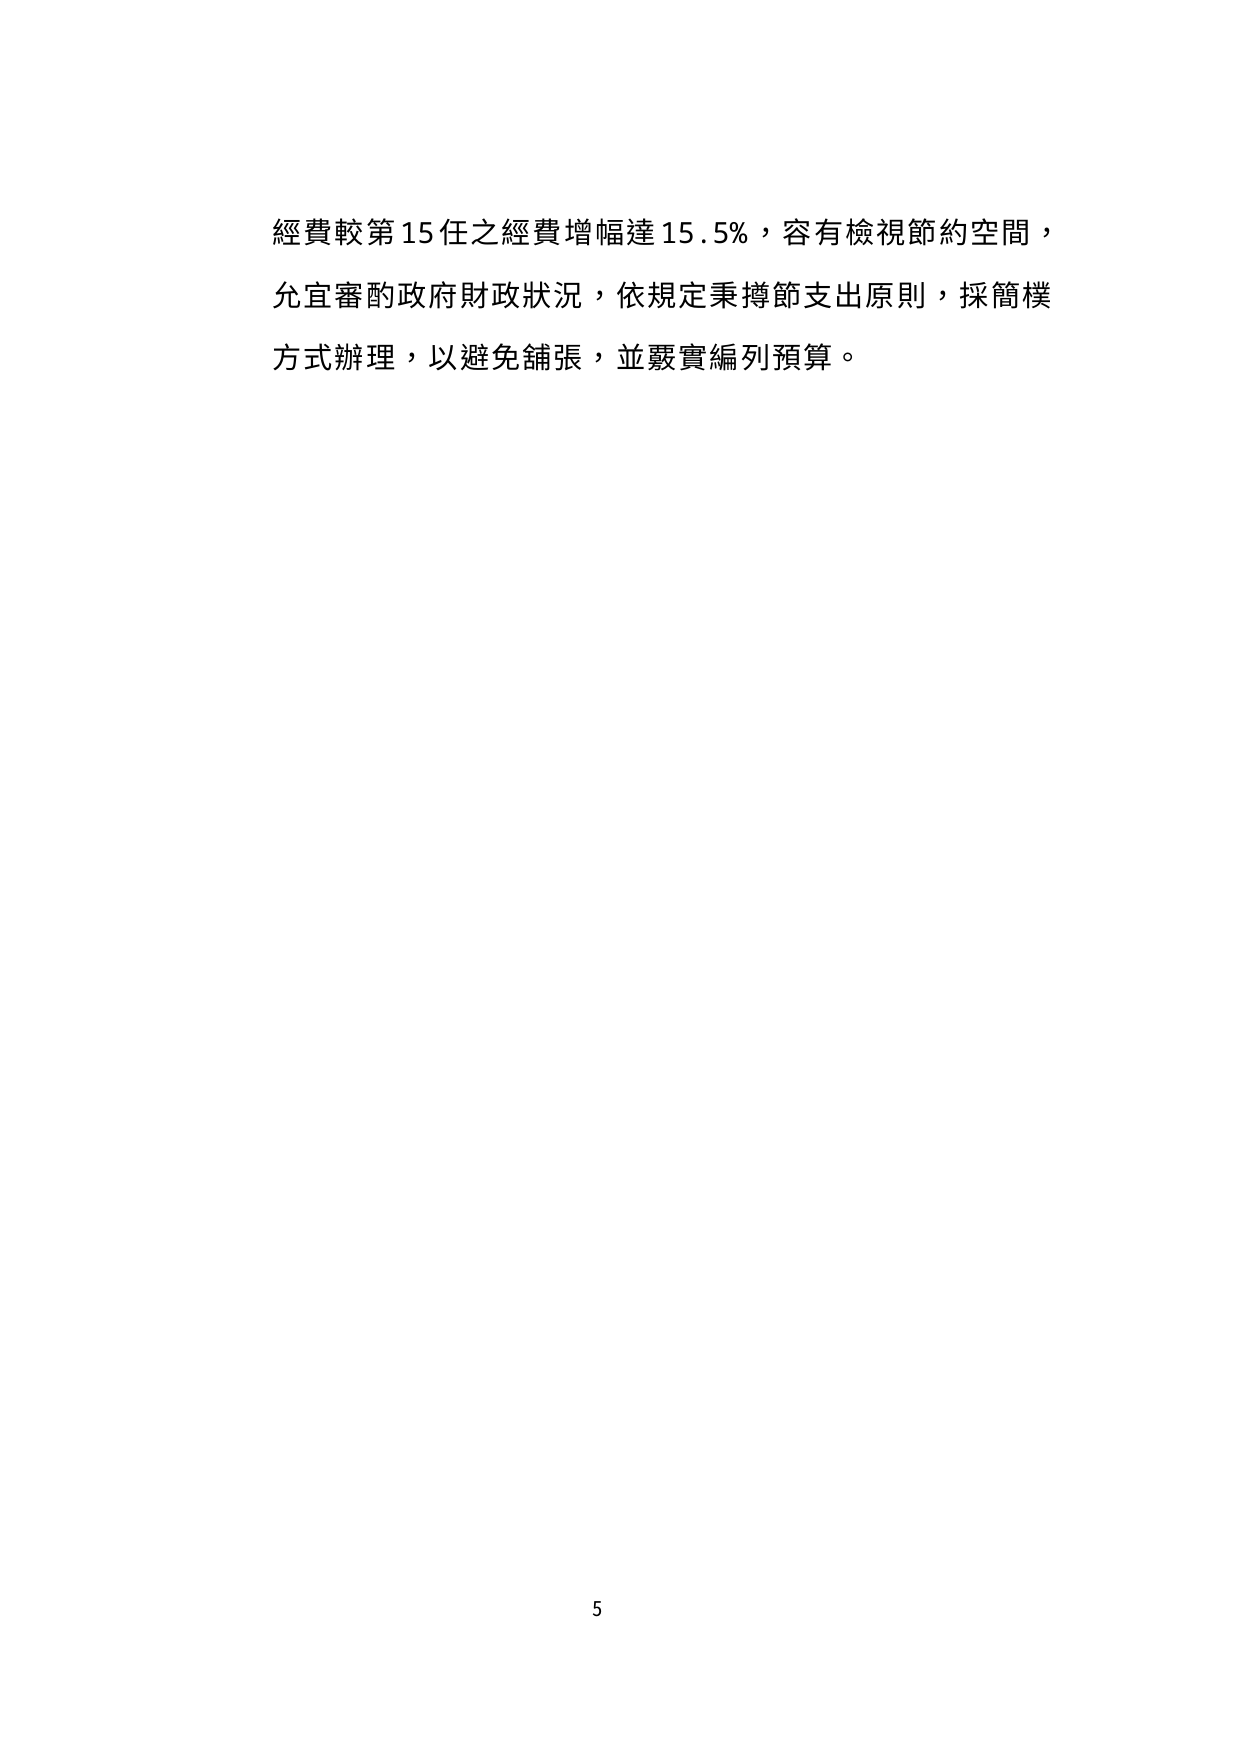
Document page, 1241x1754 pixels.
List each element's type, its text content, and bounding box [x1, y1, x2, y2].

text 經費較第15任之經費增幅達15.5%，容有檢視節約空間，允宜審酌政府財政狀況，依規定秉撙節支出原則，採簡樸方式辦理，以避免舖張，並覈實編列預算。 [266, 189, 1063, 377]
